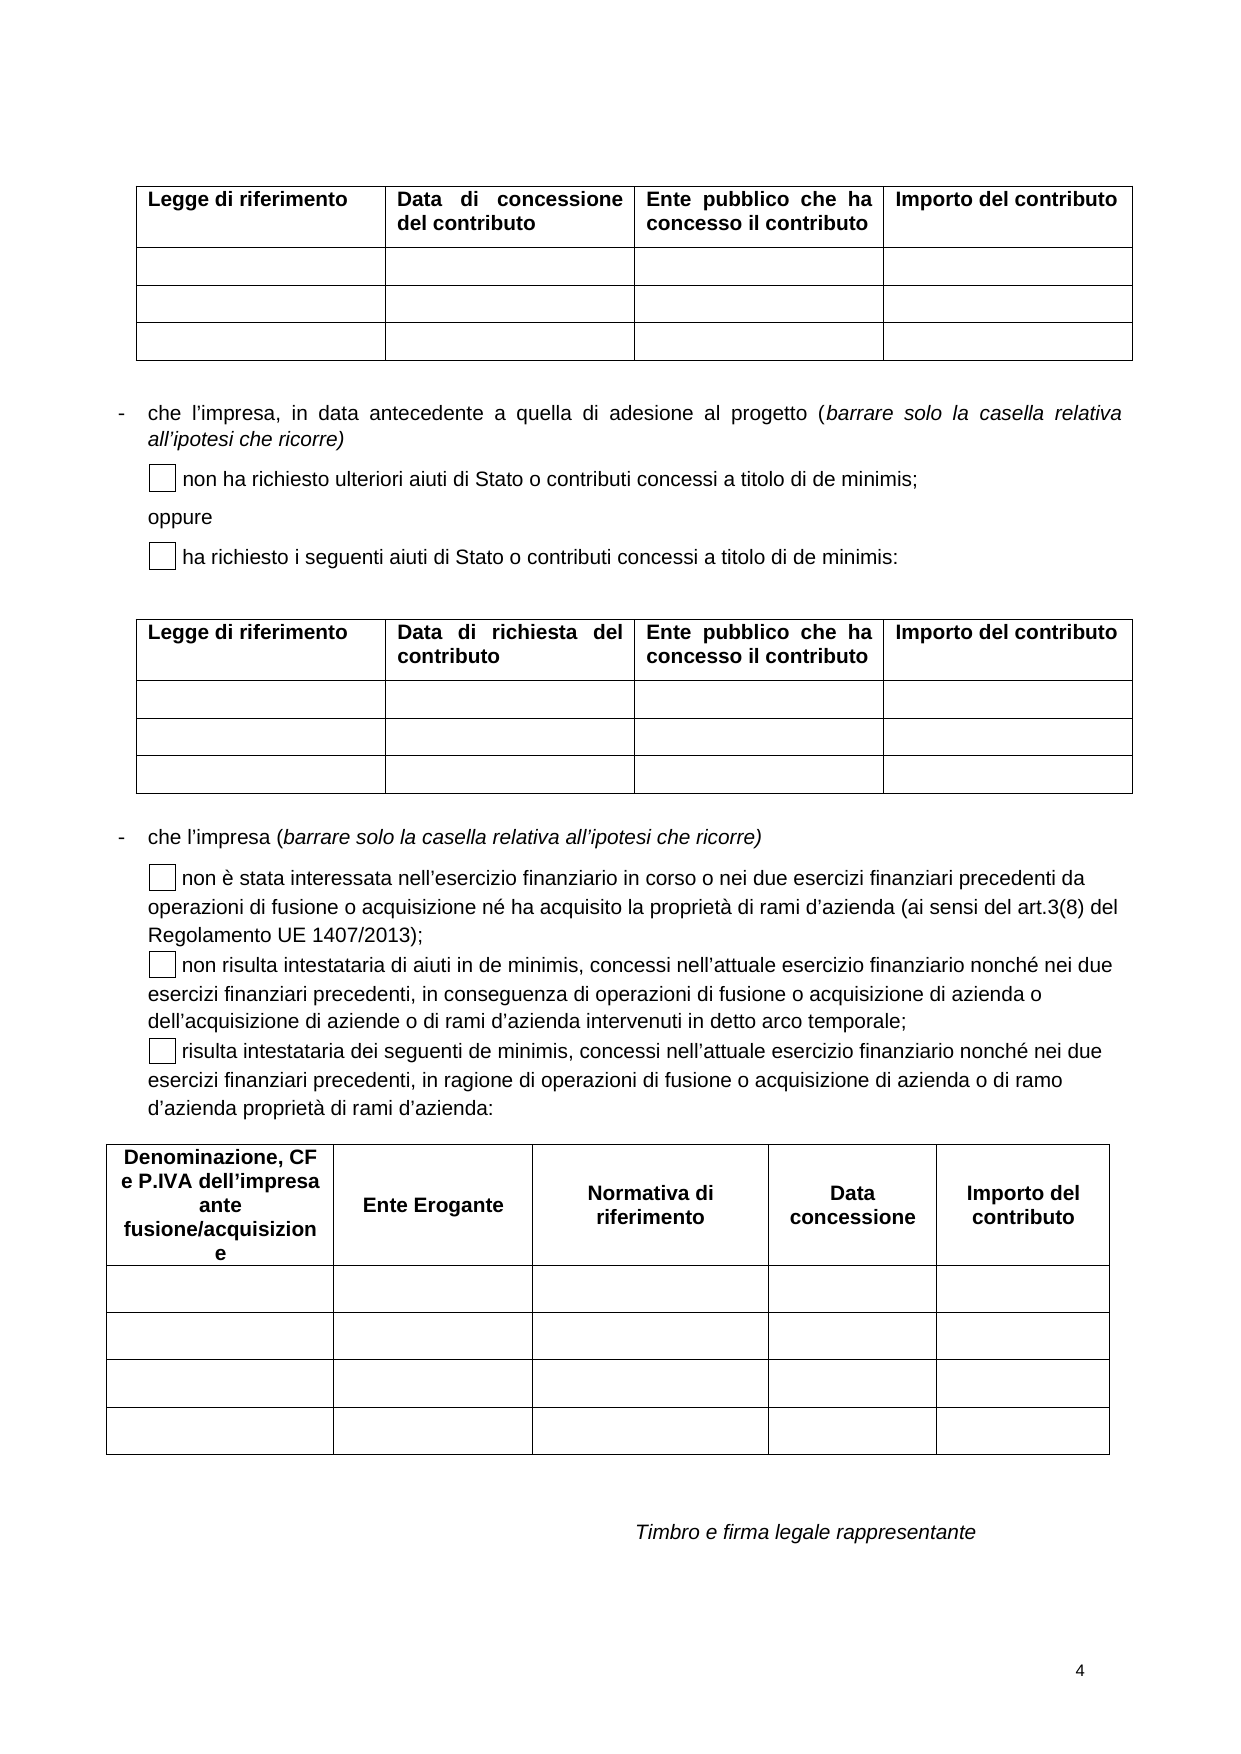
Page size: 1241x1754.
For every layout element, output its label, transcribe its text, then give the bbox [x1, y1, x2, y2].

table_cell [937, 1313, 1109, 1359]
table_header Importo del contributo [884, 187, 1132, 247]
table_header Data concessione [769, 1145, 936, 1265]
table_cell [884, 719, 1132, 755]
table_cell [137, 681, 385, 718]
table_cell [884, 681, 1132, 718]
table_header Normativa di riferimento [533, 1145, 768, 1265]
table_cell [107, 1360, 333, 1407]
table_cell [137, 719, 385, 755]
list non è stata interessata nell’esercizio finanziario in corso o nei due esercizi finanziari precedenti da operazioni di fusione o acquisizione né ha acquisito la proprietà di rami d’azienda (ai sensi del art.3(8) del Regolamento UE 1407/2013); [148, 863, 1122, 946]
table_cell [334, 1360, 532, 1407]
table_cell [137, 286, 385, 322]
table_cell [884, 756, 1132, 793]
text Timbro e firma legale rappresentante [635, 1520, 1122, 1544]
table_cell [769, 1266, 936, 1312]
table_cell [533, 1360, 768, 1407]
table_cell [884, 286, 1132, 322]
table_cell [107, 1313, 333, 1359]
table_cell [334, 1408, 532, 1454]
table_cell [635, 286, 883, 322]
table_cell [635, 323, 883, 359]
text ha richiesto i seguenti aiuti di Stato o contributi concessi a titolo di de minimis: [148, 541, 1122, 570]
table_cell [635, 681, 883, 718]
table_cell [137, 323, 385, 359]
list non risulta intestataria di aiuti in de minimis, concessi nell’attuale esercizio finanziario nonché nei due esercizi finanziari precedenti, in conseguenza di operazioni di fusione o acquisizione di azienda o dell’acquisizione di aziende o di rami d’azienda intervenuti in detto arco temporale; [148, 950, 1122, 1033]
table_header Importo del contributo [884, 620, 1132, 680]
table_cell [334, 1313, 532, 1359]
text oppure [148, 504, 1122, 528]
table_cell [937, 1266, 1109, 1312]
table_cell [635, 756, 883, 793]
list risulta intestataria dei seguenti de minimis, concessi nell’attuale esercizio finanziario nonché nei due esercizi finanziari precedenti, in ragione di operazioni di fusione o acquisizione di azienda o di ramo d’azienda proprietà di rami d’azienda: [148, 1037, 1122, 1119]
table_cell [334, 1266, 532, 1312]
table_cell [769, 1313, 936, 1359]
table_cell [107, 1266, 333, 1312]
table_header Denominazione, CF e P.IVA dell’impresa ante fusione/acquisizione [107, 1145, 333, 1265]
table_header Data di concessione del contributo [386, 187, 634, 247]
table_cell [533, 1408, 768, 1454]
table_cell [769, 1408, 936, 1454]
table_cell [533, 1313, 768, 1359]
table_cell [107, 1408, 333, 1454]
table_cell [386, 323, 634, 359]
table_cell [937, 1360, 1109, 1407]
table_header Ente pubblico che ha concesso il contributo [635, 620, 883, 680]
text non ha richiesto ulteriori aiuti di Stato o contributi concessi a titolo di de minimis; [148, 463, 1122, 492]
table_header Data di richiesta del contributo [386, 620, 634, 680]
table_cell [635, 248, 883, 284]
table_header Legge di riferimento [137, 187, 385, 247]
table_cell [386, 248, 634, 284]
table_cell [937, 1408, 1109, 1454]
table_header Legge di riferimento [137, 620, 385, 680]
list che l’impresa (barrare solo la casella relativa all’ipotesi che ricorre) [118, 822, 1122, 851]
table_cell [137, 756, 385, 793]
table_cell [386, 756, 634, 793]
table_header Ente Erogante [334, 1145, 532, 1265]
table_cell [386, 286, 634, 322]
table_cell [137, 248, 385, 284]
table_header Importo del contributo [937, 1145, 1109, 1265]
table_cell [386, 719, 634, 755]
table_header Ente pubblico che ha concesso il contributo [635, 187, 883, 247]
table_cell [884, 248, 1132, 284]
table_cell [386, 681, 634, 718]
table_cell [635, 719, 883, 755]
table_cell [884, 323, 1132, 359]
table_cell [533, 1266, 768, 1312]
table_cell [769, 1360, 936, 1407]
list che l’impresa, in data antecedente a quella di adesione al progetto (barrare solo la casella relativa all’ipotesi che ricorre) [118, 398, 1122, 451]
